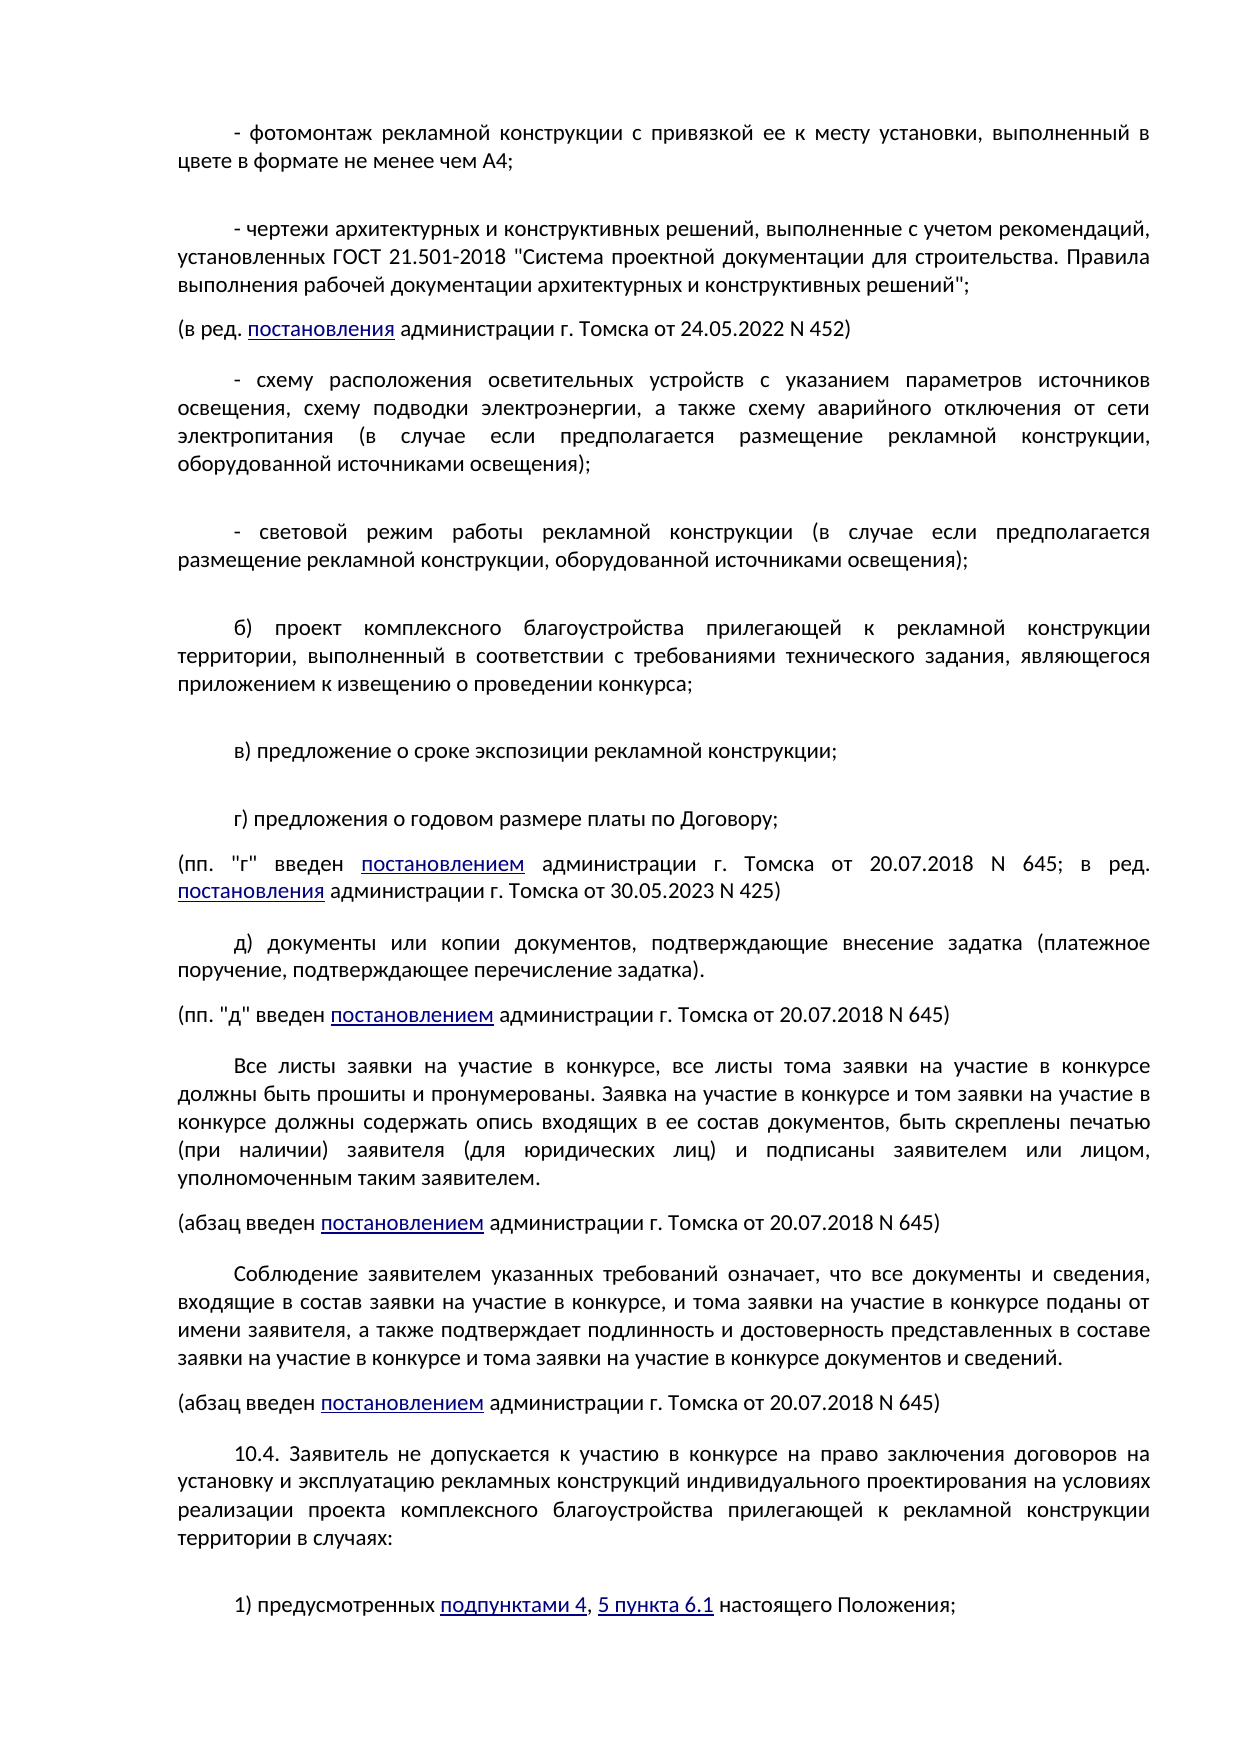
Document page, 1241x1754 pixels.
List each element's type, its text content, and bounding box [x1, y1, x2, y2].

text в) предложение о сроке экспозиции рекламной конструкции; [177, 736, 1152, 764]
text д) документы или копии документов, подтверждающие внесение задатка (платежное поручение, подтверждающее перечисление задатка). [177, 928, 1152, 984]
text - схему расположения осветительных устройств с указанием параметров источников освещения, схему подводки электроэнергии, а также схему аварийного отключения от сети электропитания (в случае если предполагается размещение рекламной конструкции, оборудованной источниками освещения); [177, 365, 1152, 477]
text Все листы заявки на участие в конкурсе, все листы тома заявки на участие в конкурсе должны быть прошиты и пронумерованы. Заявка на участие в конкурсе и том заявки на участие в конкурсе должны содержать опись входящих в ее состав документов, быть скреплены печатью (при наличии) заявителя (для юридических лиц) и подписаны заявителем или лицом, уполномоченным таким заявителем. [177, 1051, 1152, 1191]
text - фотомонтаж рекламной конструкции с привязкой ее к месту установки, выполненный в цвете в формате не менее чем А4; [177, 118, 1152, 174]
text (пп. "г" введен постановлением администрации г. Томска от 20.07.2018 N 645; в ред. постановления администрации г. Томска от 30.05.2023 N 425) [177, 849, 1152, 905]
text г) предложения о годовом размере платы по Договору; [177, 804, 1152, 832]
text 1) предусмотренных подпунктами 4, 5 пункта 6.1 настоящего Положения; [177, 1590, 1152, 1618]
text - чертежи архитектурных и конструктивных решений, выполненные с учетом рекомендаций, установленных ГОСТ 21.501-2018 "Система проектной документации для строительства. Правила выполнения рабочей документации архитектурных и конструктивных решений"; [177, 214, 1152, 298]
text (абзац введен постановлением администрации г. Томска от 20.07.2018 N 645) [177, 1388, 1152, 1416]
text (в ред. постановления администрации г. Томска от 24.05.2022 N 452) [177, 314, 1152, 342]
text 10.4. Заявитель не допускается к участию в конкурсе на право заключения договоров на установку и эксплуатацию рекламных конструкций индивидуального проектирования на условиях реализации проекта комплексного благоустройства прилегающей к рекламной конструкции территории в случаях: [177, 1439, 1152, 1551]
text - световой режим работы рекламной конструкции (в случае если предполагается размещение рекламной конструкции, оборудованной источниками освещения); [177, 517, 1152, 573]
text (абзац введен постановлением администрации г. Томска от 20.07.2018 N 645) [177, 1208, 1152, 1236]
text Соблюдение заявителем указанных требований означает, что все документы и сведения, входящие в состав заявки на участие в конкурсе, и тома заявки на участие в конкурсе поданы от имени заявителя, а также подтверждает подлинность и достоверность представленных в составе заявки на участие в конкурсе и тома заявки на участие в конкурсе документов и сведений. [177, 1259, 1152, 1371]
text (пп. "д" введен постановлением администрации г. Томска от 20.07.2018 N 645) [177, 1000, 1152, 1028]
text б) проект комплексного благоустройства прилегающей к рекламной конструкции территории, выполненный в соответствии с требованиями технического задания, являющегося приложением к извещению о проведении конкурса; [177, 613, 1152, 697]
